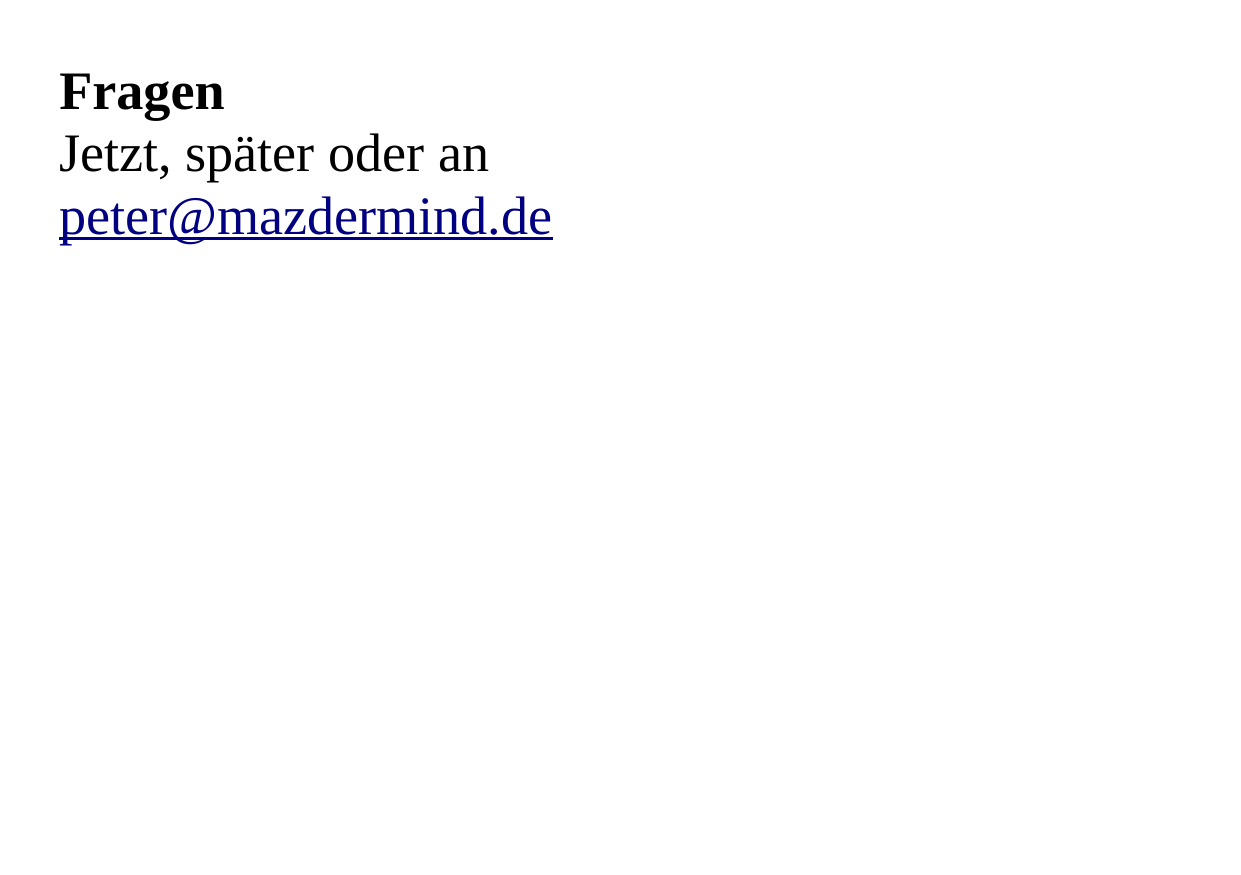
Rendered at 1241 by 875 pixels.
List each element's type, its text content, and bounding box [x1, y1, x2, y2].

text Jetzt, später oder an [59, 121, 1181, 184]
text Fragen [59, 59, 1181, 121]
text peter@mazdermind.de [59, 184, 1181, 246]
